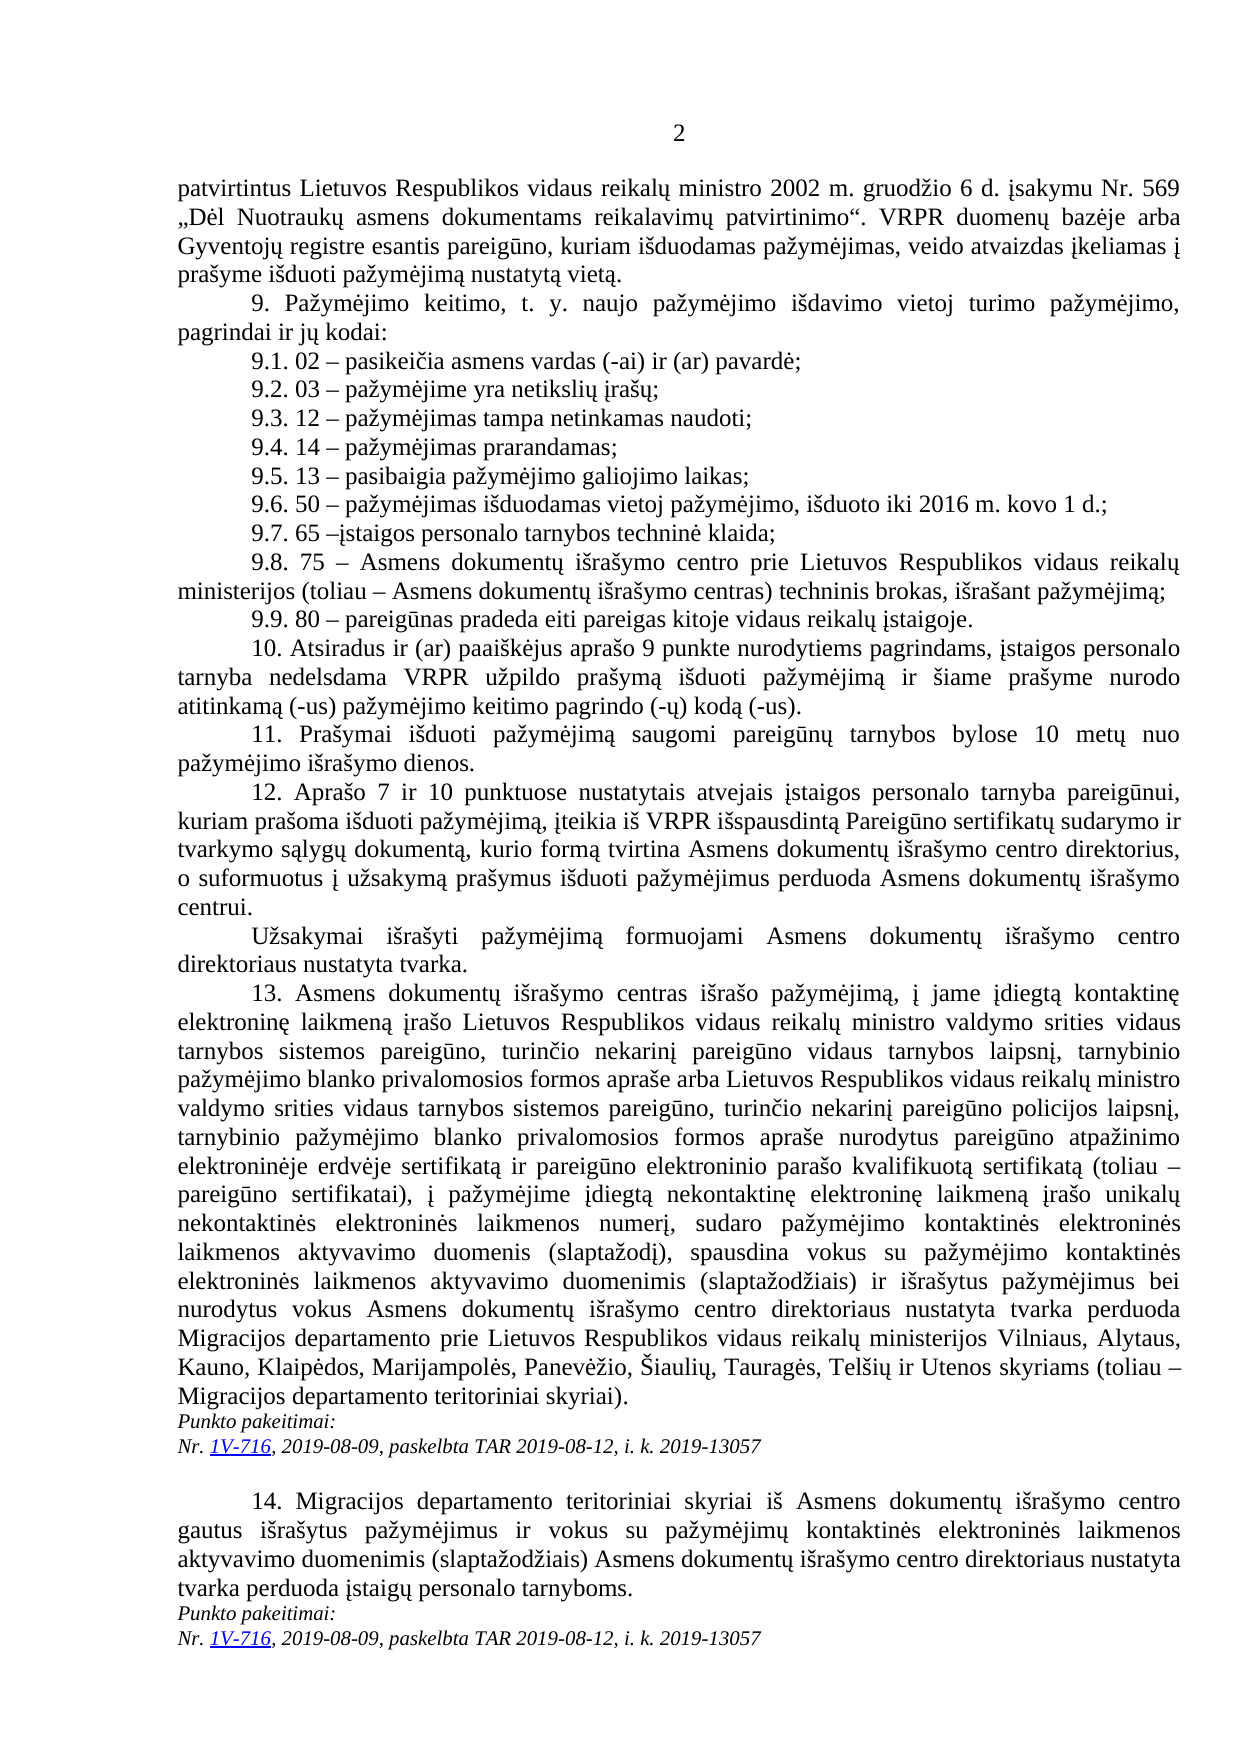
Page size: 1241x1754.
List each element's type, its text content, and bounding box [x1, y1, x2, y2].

text 13. Asmens dokumentų išrašymo centras išrašo pažymėjimą, į jame įdiegtą kontaktinę elektroninę laikmeną įrašo Lietuvos Respublikos vidaus reikalų ministro valdymo srities vidaus tarnybos sistemos pareigūno, turinčio nekarinį pareigūno vidaus tarnybos laipsnį, tarnybinio pažymėjimo blanko privalomosios formos apraše arba Lietuvos Respublikos vidaus reikalų ministro valdymo srities vidaus tarnybos sistemos pareigūno, turinčio nekarinį pareigūno policijos laipsnį, tarnybinio pažymėjimo blanko privalomosios formos apraše nurodytus pareigūno atpažinimo elektroninėje erdvėje sertifikatą ir pareigūno elektroninio parašo kvalifikuotą sertifikatą (toliau – pareigūno sertifikatai), į pažymėjime įdiegtą nekontaktinę elektroninę laikmeną įrašo unikalų nekontaktinės elektroninės laikmenos numerį, sudaro pažymėjimo kontaktinės elektroninės laikmenos aktyvavimo duomenis (slaptažodį), spausdina vokus su pažymėjimo kontaktinės elektroninės laikmenos aktyvavimo duomenimis (slaptažodžiais) ir išrašytus pažymėjimus bei nurodytus vokus Asmens dokumentų išrašymo centro direktoriaus nustatyta tvarka perduoda Migracijos departamento prie Lietuvos Respublikos vidaus reikalų ministerijos Vilniaus, Alytaus, Kauno, Klaipėdos, Marijampolės, Panevėžio, Šiaulių, Tauragės, Telšių ir Utenos skyriams (toliau – Migracijos departamento teritoriniai skyriai). [177, 978, 1181, 1409]
text Punkto pakeitimai: [177, 1409, 1181, 1433]
text 9.8. 75 – Asmens dokumentų išrašymo centro prie Lietuvos Respublikos vidaus reikalų ministerijos (toliau – Asmens dokumentų išrašymo centras) techninis brokas, išrašant pažymėjimą; [177, 547, 1181, 604]
text Nr. 1V-716, 2019-08-09, paskelbta TAR 2019-08-12, i. k. 2019-13057 [177, 1433, 1181, 1458]
text Nr. 1V-716, 2019-08-09, paskelbta TAR 2019-08-12, i. k. 2019-13057 [177, 1625, 1181, 1649]
text 12. Aprašo 7 ir 10 punktuose nustatytais atvejais įstaigos personalo tarnyba pareigūnui, kuriam prašoma išduoti pažymėjimą, įteikia iš VRPR išspausdintą Pareigūno sertifikatų sudarymo ir tvarkymo sąlygų dokumentą, kurio formą tvirtina Asmens dokumentų išrašymo centro direktorius, o suformuotus į užsakymą prašymus išduoti pažymėjimus perduoda Asmens dokumentų išrašymo centrui. [177, 777, 1181, 921]
text 11. Prašymai išduoti pažymėjimą saugomi pareigūnų tarnybos bylose 10 metų nuo pažymėjimo išrašymo dienos. [177, 719, 1181, 777]
text Užsakymai išrašyti pažymėjimą formuojami Asmens dokumentų išrašymo centro direktoriaus nustatyta tvarka. [177, 921, 1181, 978]
text patvirtintus Lietuvos Respublikos vidaus reikalų ministro 2002 m. gruodžio 6 d. įsakymu Nr. 569 „Dėl Nuotraukų asmens dokumentams reikalavimų patvirtinimo“. VRPR duomenų bazėje arba Gyventojų registre esantis pareigūno, kuriam išduodamas pažymėjimas, veido atvaizdas įkeliamas į prašyme išduoti pažymėjimą nustatytą vietą. [177, 173, 1181, 288]
text Punkto pakeitimai: [177, 1601, 1181, 1625]
text 9.7. 65 –įstaigos personalo tarnybos techninė klaida; [177, 518, 1181, 547]
text 9. Pažymėjimo keitimo, t. y. naujo pažymėjimo išdavimo vietoj turimo pažymėjimo, pagrindai ir jų kodai: [177, 288, 1181, 346]
text 9.6. 50 – pažymėjimas išduodamas vietoj pažymėjimo, išduoto iki 2016 m. kovo 1 d.; [177, 489, 1181, 518]
text 9.4. 14 – pažymėjimas prarandamas; [177, 432, 1181, 461]
text 9.3. 12 – pažymėjimas tampa netinkamas naudoti; [177, 403, 1181, 432]
text 14. Migracijos departamento teritoriniai skyriai iš Asmens dokumentų išrašymo centro gautus išrašytus pažymėjimus ir vokus su pažymėjimų kontaktinės elektroninės laikmenos aktyvavimo duomenimis (slaptažodžiais) Asmens dokumentų išrašymo centro direktoriaus nustatyta tvarka perduoda įstaigų personalo tarnyboms. [177, 1486, 1181, 1601]
text 9.1. 02 – pasikeičia asmens vardas (-ai) ir (ar) pavardė; [177, 346, 1181, 374]
text 9.9. 80 – pareigūnas pradeda eiti pareigas kitoje vidaus reikalų įstaigoje. [177, 604, 1181, 633]
text 9.5. 13 – pasibaigia pažymėjimo galiojimo laikas; [177, 461, 1181, 489]
text 9.2. 03 – pažymėjime yra netikslių įrašų; [177, 374, 1181, 403]
text 10. Atsiradus ir (ar) paaiškėjus aprašo 9 punkte nurodytiems pagrindams, įstaigos personalo tarnyba nedelsdama VRPR užpildo prašymą išduoti pažymėjimą ir šiame prašyme nurodo atitinkamą (-us) pažymėjimo keitimo pagrindo (-ų) kodą (-us). [177, 633, 1181, 719]
